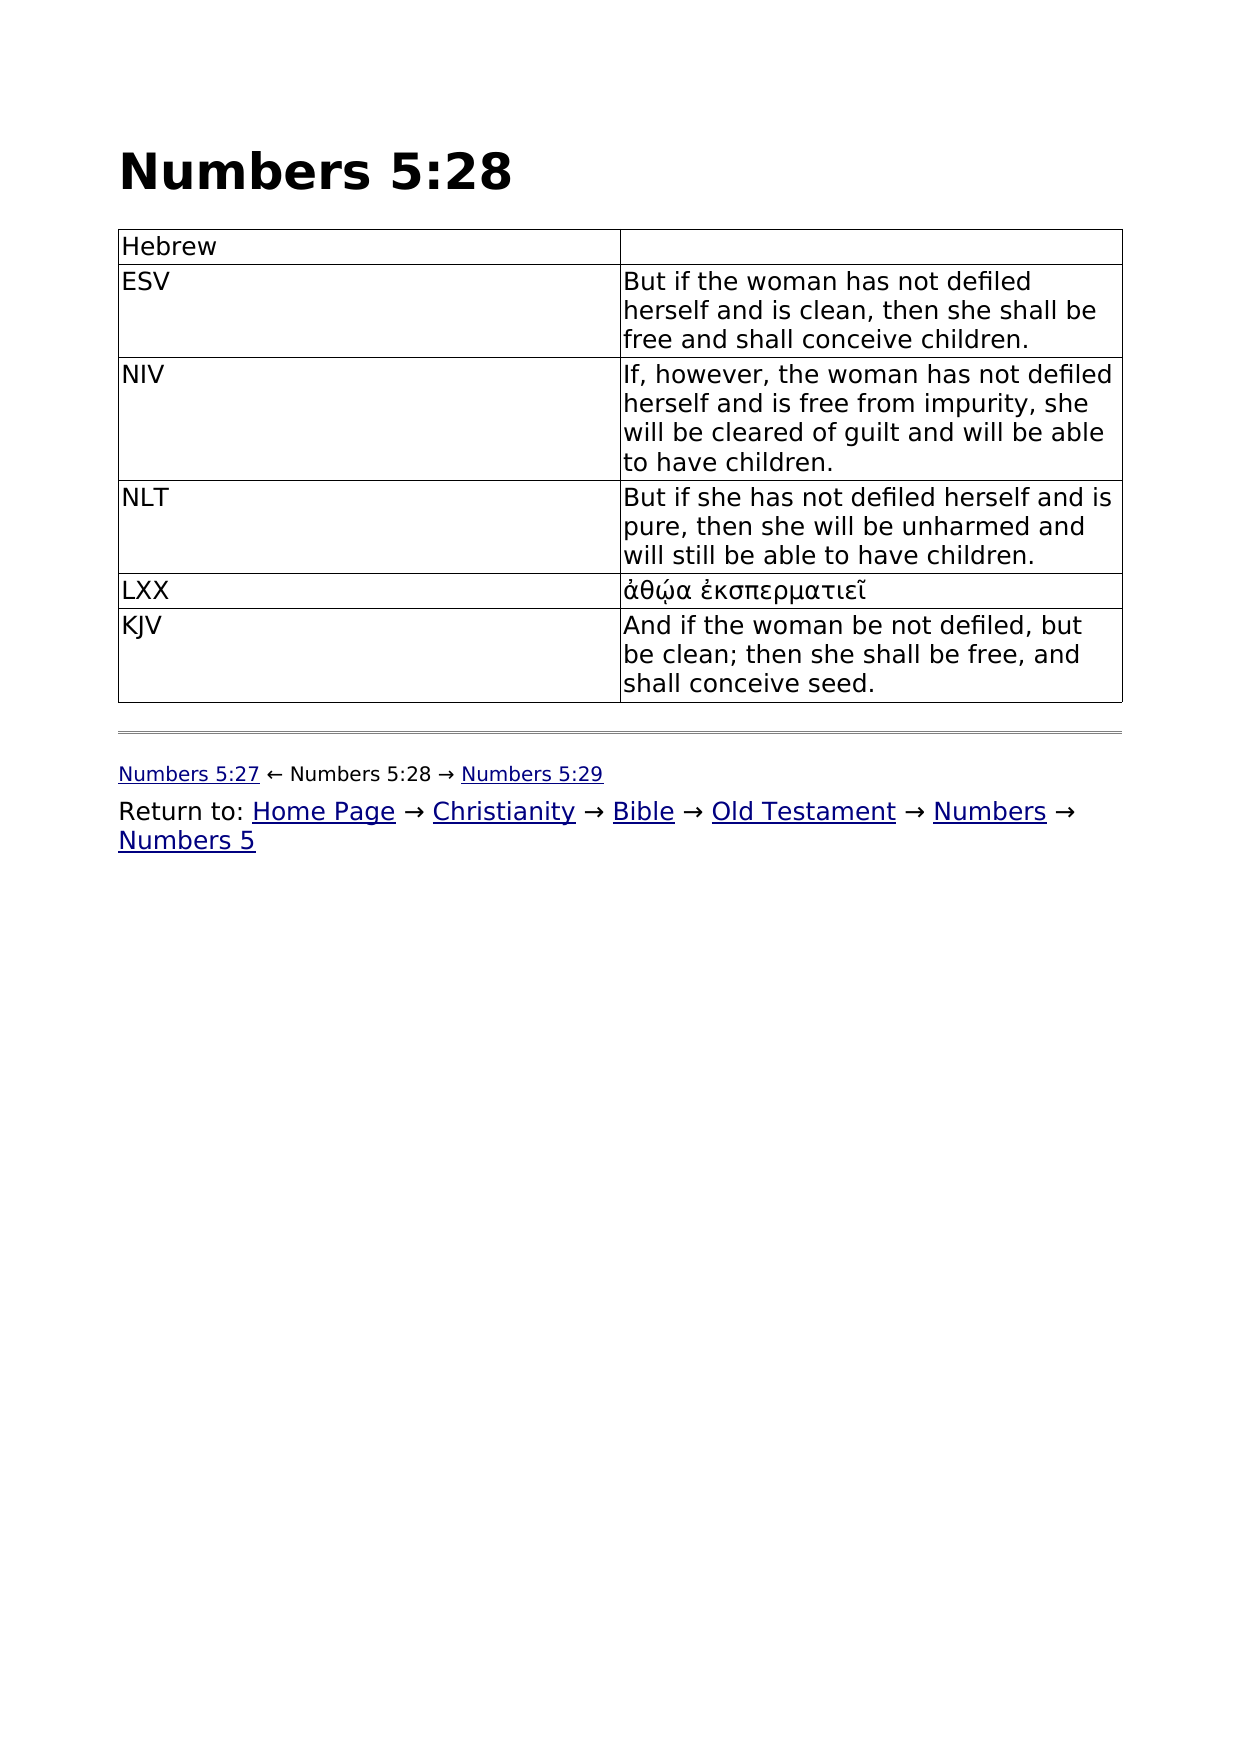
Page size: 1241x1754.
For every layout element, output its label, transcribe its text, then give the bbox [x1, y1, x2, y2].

subtitle Numbers 5:28 [118, 143, 1122, 201]
text Return to: Home Page → Christianity → Bible → Old Testament → Numbers → Numbers 5 [118, 797, 1122, 855]
table_header Hebrew [119, 230, 620, 264]
table_cell But if she has not defiled herself and is pure, then she will be unharmed and will still be able to have children. [621, 481, 1122, 573]
table_cell ESV [119, 265, 620, 357]
table_cell And if the woman be not defiled, but be clean; then she shall be free, and shall conceive seed. [621, 609, 1122, 702]
table_header [621, 230, 1122, 264]
table_cell LXX [119, 574, 620, 608]
table_cell KJV [119, 609, 620, 702]
table_cell But if the woman has not defiled herself and is clean, then she shall be free and shall conceive children. [621, 265, 1122, 357]
table_cell ἀθῴα ἐκσπερματιεῖ [621, 574, 1122, 608]
text Numbers 5:27 ← Numbers 5:28 → Numbers 5:29 [118, 763, 1122, 797]
table_cell NLT [119, 481, 620, 573]
table_cell If, however, the woman has not defiled herself and is free from impurity, she will be cleared of guilt and will be able to have children. [621, 358, 1122, 480]
table_cell NIV [119, 358, 620, 480]
